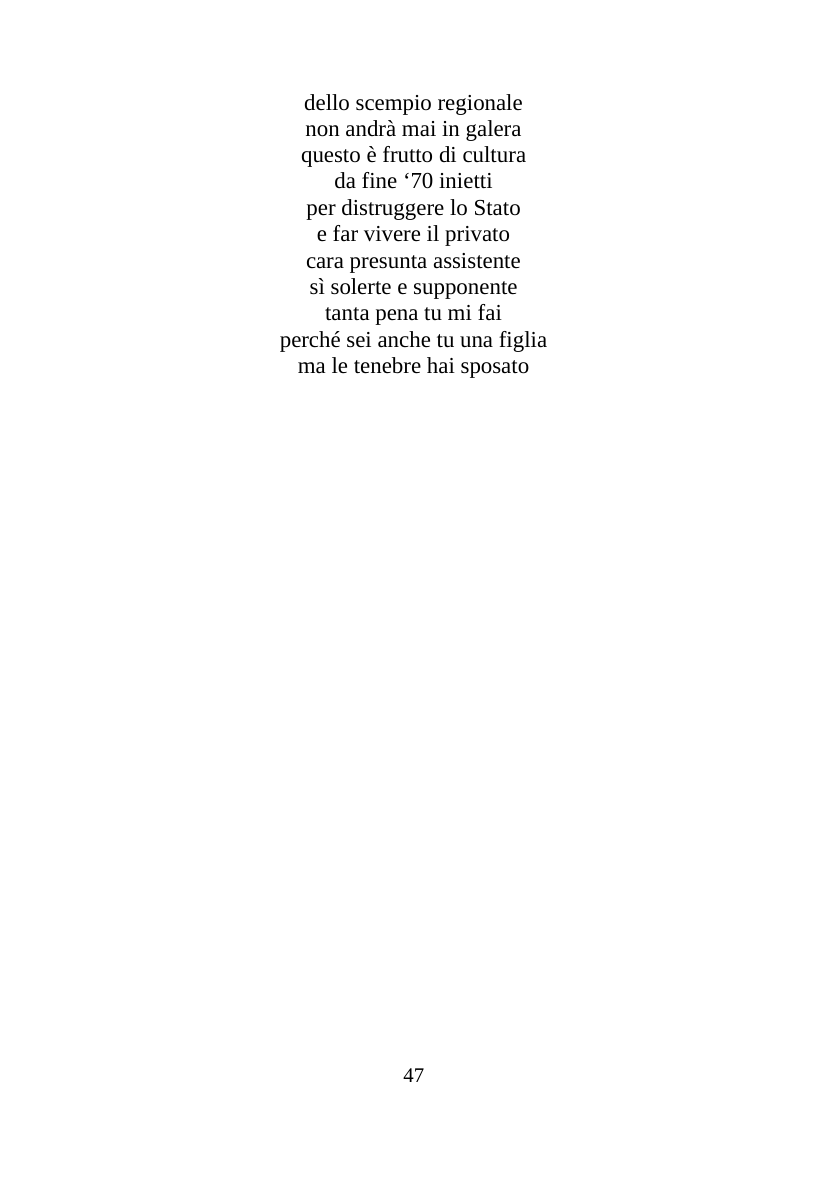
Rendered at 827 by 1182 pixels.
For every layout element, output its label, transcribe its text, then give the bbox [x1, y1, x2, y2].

text per distruggere lo Stato [88, 194, 738, 220]
text questo è frutto di cultura [88, 141, 738, 168]
text non andrà mai in galera [88, 115, 738, 141]
text dello scempio regionale [88, 88, 738, 115]
text ma le tenebre hai sposato [88, 352, 738, 378]
text da fine ‘70 inietti [88, 168, 738, 194]
text sì solerte e supponente [88, 273, 738, 299]
text cara presunta assistente [88, 247, 738, 273]
text tanta pena tu mi fai [88, 299, 738, 326]
text perché sei anche tu una figlia [88, 326, 738, 352]
text e far vivere il privato [88, 220, 738, 247]
